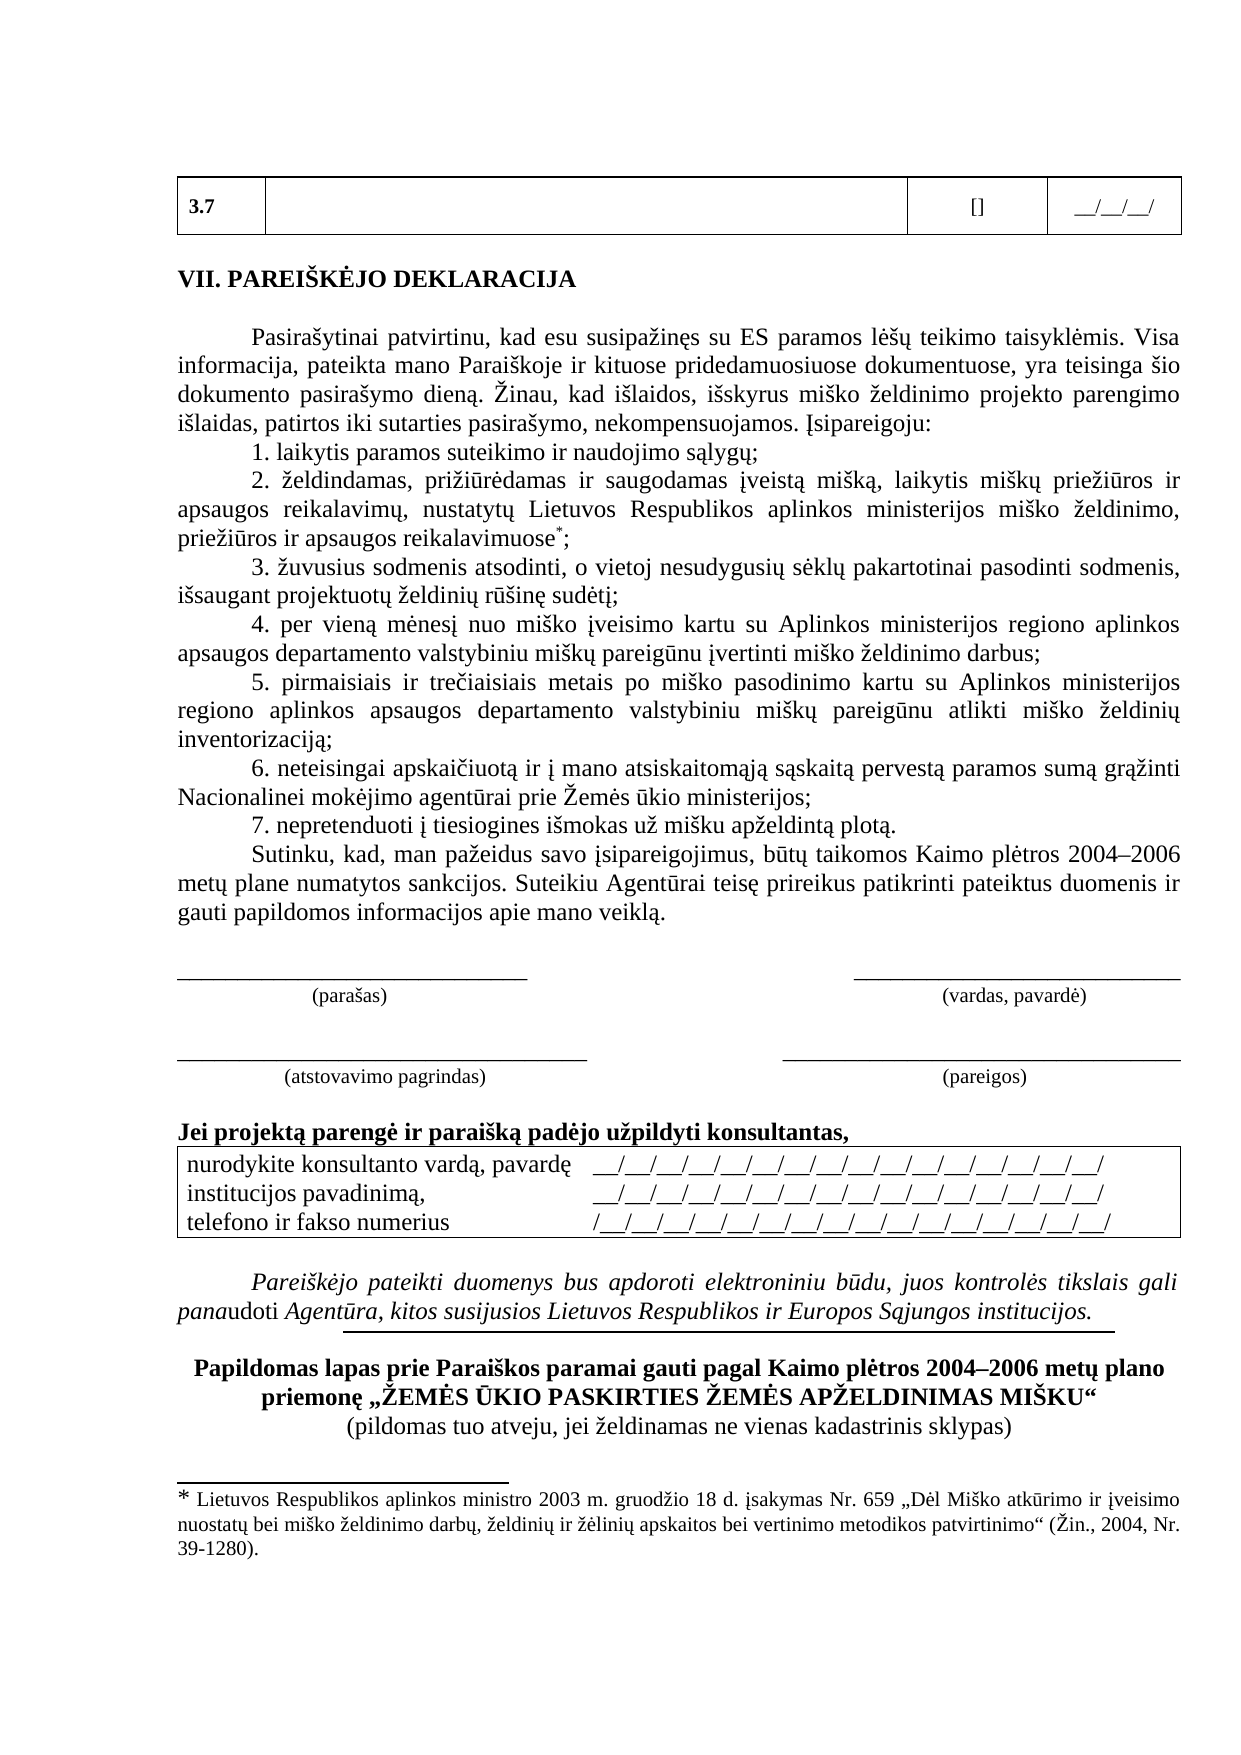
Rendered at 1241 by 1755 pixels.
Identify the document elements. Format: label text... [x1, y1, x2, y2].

text Jei projektą parengė ir paraišką padėjo užpildyti konsultantas, [177, 1117, 1181, 1146]
text (atstovavimo pagrindas) (pareigos) [177, 1064, 1181, 1088]
text telefono ir fakso numerius /__/__/__/__/__/__/__/__/__/__/__/__/__/__/__/__/ [178, 1203, 1180, 1237]
text 3. žuvusius sodmenis atsodinti, o vietoj nesudygusių sėklų pakartotinai pasodinti sodmenis, išsaugant projektuotų želdinių rūšinę sudėtį; [177, 552, 1181, 609]
table_cell __/__/__/ [1048, 178, 1181, 234]
text 1. laikytis paramos suteikimo ir naudojimo sąlygų; [177, 437, 1181, 465]
text (parašas) (vardas, pavardė) [177, 983, 1181, 1007]
text Sutinku, kad, man pažeidus savo įsipareigojimus, būtų taikomos Kaimo plėtros 2004–2006 metų plane numatytos sankcijos. Suteikiu Agentūrai teisę prireikus patikrinti pateiktus duomenis ir gauti papildomos informacijos apie mano veiklą. [177, 839, 1181, 925]
text 6. neteisingai apskaičiuotą ir į mano atsiskaitomąją sąskaitą pervestą paramos sumą grąžinti Nacionalinei mokėjimo agentūrai prie Žemės ūkio ministerijos; [177, 753, 1181, 810]
table_cell 3.7 [178, 178, 265, 234]
text 2. želdindamas, prižiūrėdamas ir saugodamas įveistą mišką, laikytis miškų priežiūros ir apsaugos reikalavimų, nustatytų Lietuvos Respublikos aplinkos ministerijos miško želdinimo, priežiūros ir apsaugos reikalavimuose; [177, 465, 1181, 552]
table_cell [] [908, 178, 1047, 234]
text Pareiškėjo pateikti duomenys bus apdoroti elektroniniu būdu, juos kontrolės tikslais gali panaudoti Agentūra, kitos susijusios Lietuvos Respublikos ir Europos Sąjungos institucijos. [177, 1267, 1181, 1325]
text VII. PAREIŠKĖJO DEKLARACIJA [177, 264, 1181, 293]
table_cell [266, 178, 907, 234]
text nurodykite konsultanto vardą, pavardę __/__/__/__/__/__/__/__/__/__/__/__/__/__/__/__/ [178, 1147, 1180, 1175]
text Lietuvos Respublikos aplinkos ministro 2003 m. gruodžio 18 d. įsakymas Nr. 659 „Dėl Miško atkūrimo ir įveisimo nuostatų bei miško želdinimo darbų, želdinių ir žėlinių apskaitos bei vertinimo metodikos patvirtinimo“ (Žin., 2004, Nr. 39-1280). [177, 1483, 1181, 1560]
text 4. per vieną mėnesį nuo miško įveisimo kartu su Aplinkos ministerijos regiono aplinkos apsaugos departamento valstybiniu miškų pareigūnu įvertinti miško želdinimo darbus; [177, 609, 1181, 667]
text 5. pirmaisiais ir trečiaisiais metais po miško pasodinimo kartu su Aplinkos ministerijos regiono aplinkos apsaugos departamento valstybiniu miškų pareigūnu atlikti miško želdinių inventorizaciją; [177, 667, 1181, 753]
text institucijos pavadinimą, __/__/__/__/__/__/__/__/__/__/__/__/__/__/__/__/ [178, 1175, 1180, 1203]
text 7. nepretenduoti į tiesiogines išmokas už mišku apželdintą plotą. [177, 810, 1181, 839]
text Papildomas lapas prie Paraiškos paramai gauti pagal Kaimo plėtros 2004–2006 metų plano priemonę „ŽEMĖS ŪKIO PASKIRTIES ŽEMĖS APŽELDINIMAS MIŠKU“ [177, 1353, 1181, 1411]
text Pasirašytinai patvirtinu, kad esu susipažinęs su ES paramos lėšų teikimo taisyklėmis. Visa informacija, pateikta mano Paraiškoje ir kituose pridedamuosiuose dokumentuose, yra teisinga šio dokumento pasirašymo dieną. Žinau, kad išlaidos, išskyrus miško želdinimo projekto parengimo išlaidas, patirtos iki sutarties pasirašymo, nekompensuojamos. Įsipareigoju: [177, 322, 1181, 437]
text (pildomas tuo atveju, jei želdinamas ne vienas kadastrinis sklypas) [177, 1411, 1181, 1440]
